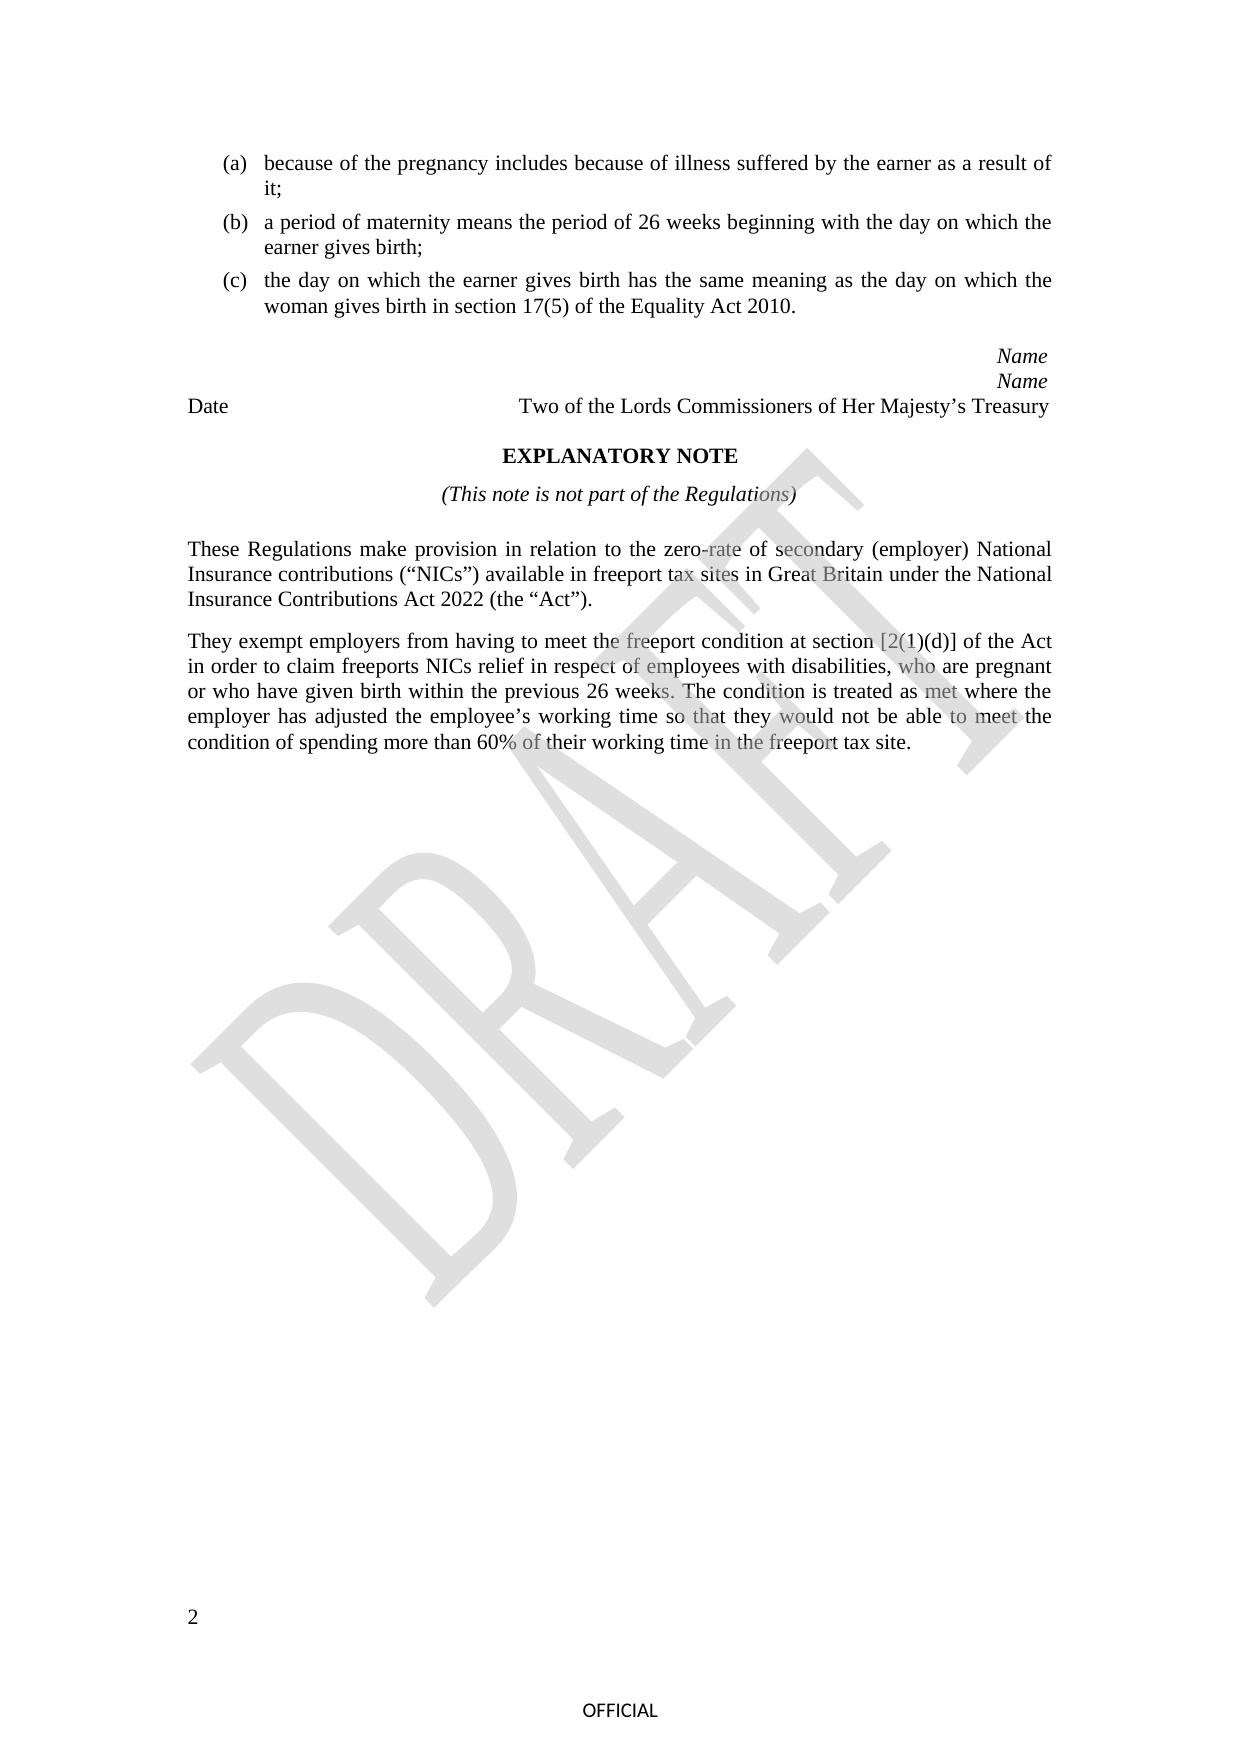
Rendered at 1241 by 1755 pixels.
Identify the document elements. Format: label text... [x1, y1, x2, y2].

text These Regulations make provision in relation to the zero-rate of secondary (employer) National Insurance contributions (“NICs”) available in freeport tax sites in Great Britain under the National Insurance Contributions Act 2022 (the “Act”). [726, 536, 841, 611]
list a period of maternity means the period of 26 weeks beginning with the day on which the earner gives birth; [223, 209, 1053, 259]
text These Regulations make provision in relation to the zero-rate of secondary (employer) National Insurance contributions (“NICs”) available in freeport tax sites in Great Britain under the National Insurance Contributions Act 2022 (the “Act”). [187, 536, 749, 611]
text They exempt employers from having to meet the freeport condition at section [2(1)(d)] of the Act in order to claim freeports NICs relief in respect of employees with disabilities, who are pregnant or who have given birth within the previous 26 weeks. The condition is treated as met where the employer has adjusted the employee’s working time so that they would not be able to meet the condition of spending more than 60% of their working time in the freeport tax site. [896, 628, 1053, 754]
list because of the pregnancy includes because of illness suffered by the earner as a result of it; [223, 150, 1053, 200]
text They exempt employers from having to meet the freeport condition at section [2(1)(d)] of the Act in order to claim freeports NICs relief in respect of employees with disabilities, who are pregnant or who have given birth within the previous 26 weeks. The condition is treated as met where the employer has adjusted the employee’s working time so that they would not be able to meet the condition of spending more than 60% of their working time in the freeport tax site. [187, 628, 716, 754]
text (This note is not part of the Regulations) [187, 481, 772, 506]
text (This note is not part of the Regulations) [842, 481, 1053, 506]
text Name [187, 343, 1053, 368]
text They exempt employers from having to meet the freeport condition at section [2(1)(d)] of the Act in order to claim freeports NICs relief in respect of employees with disabilities, who are pregnant or who have given birth within the previous 26 weeks. The condition is treated as met where the employer has adjusted the employee’s working time so that they would not be able to meet the condition of spending more than 60% of their working time in the freeport tax site. [645, 628, 971, 754]
text These Regulations make provision in relation to the zero-rate of secondary (employer) National Insurance contributions (“NICs”) available in freeport tax sites in Great Britain under the National Insurance Contributions Act 2022 (the “Act”). [804, 536, 1053, 611]
list the day on which the earner gives birth has the same meaning as the day on which the woman gives birth in section 17(5) of the Equality Act 2010. [223, 267, 1053, 318]
text Name [187, 368, 1053, 393]
text (This note is not part of the Regulations) [782, 481, 850, 506]
text Date Two of the Lords Commissioners of Her Majesty’s Treasury [187, 393, 1053, 418]
text EXPLANATORY NOTE [187, 443, 1053, 469]
